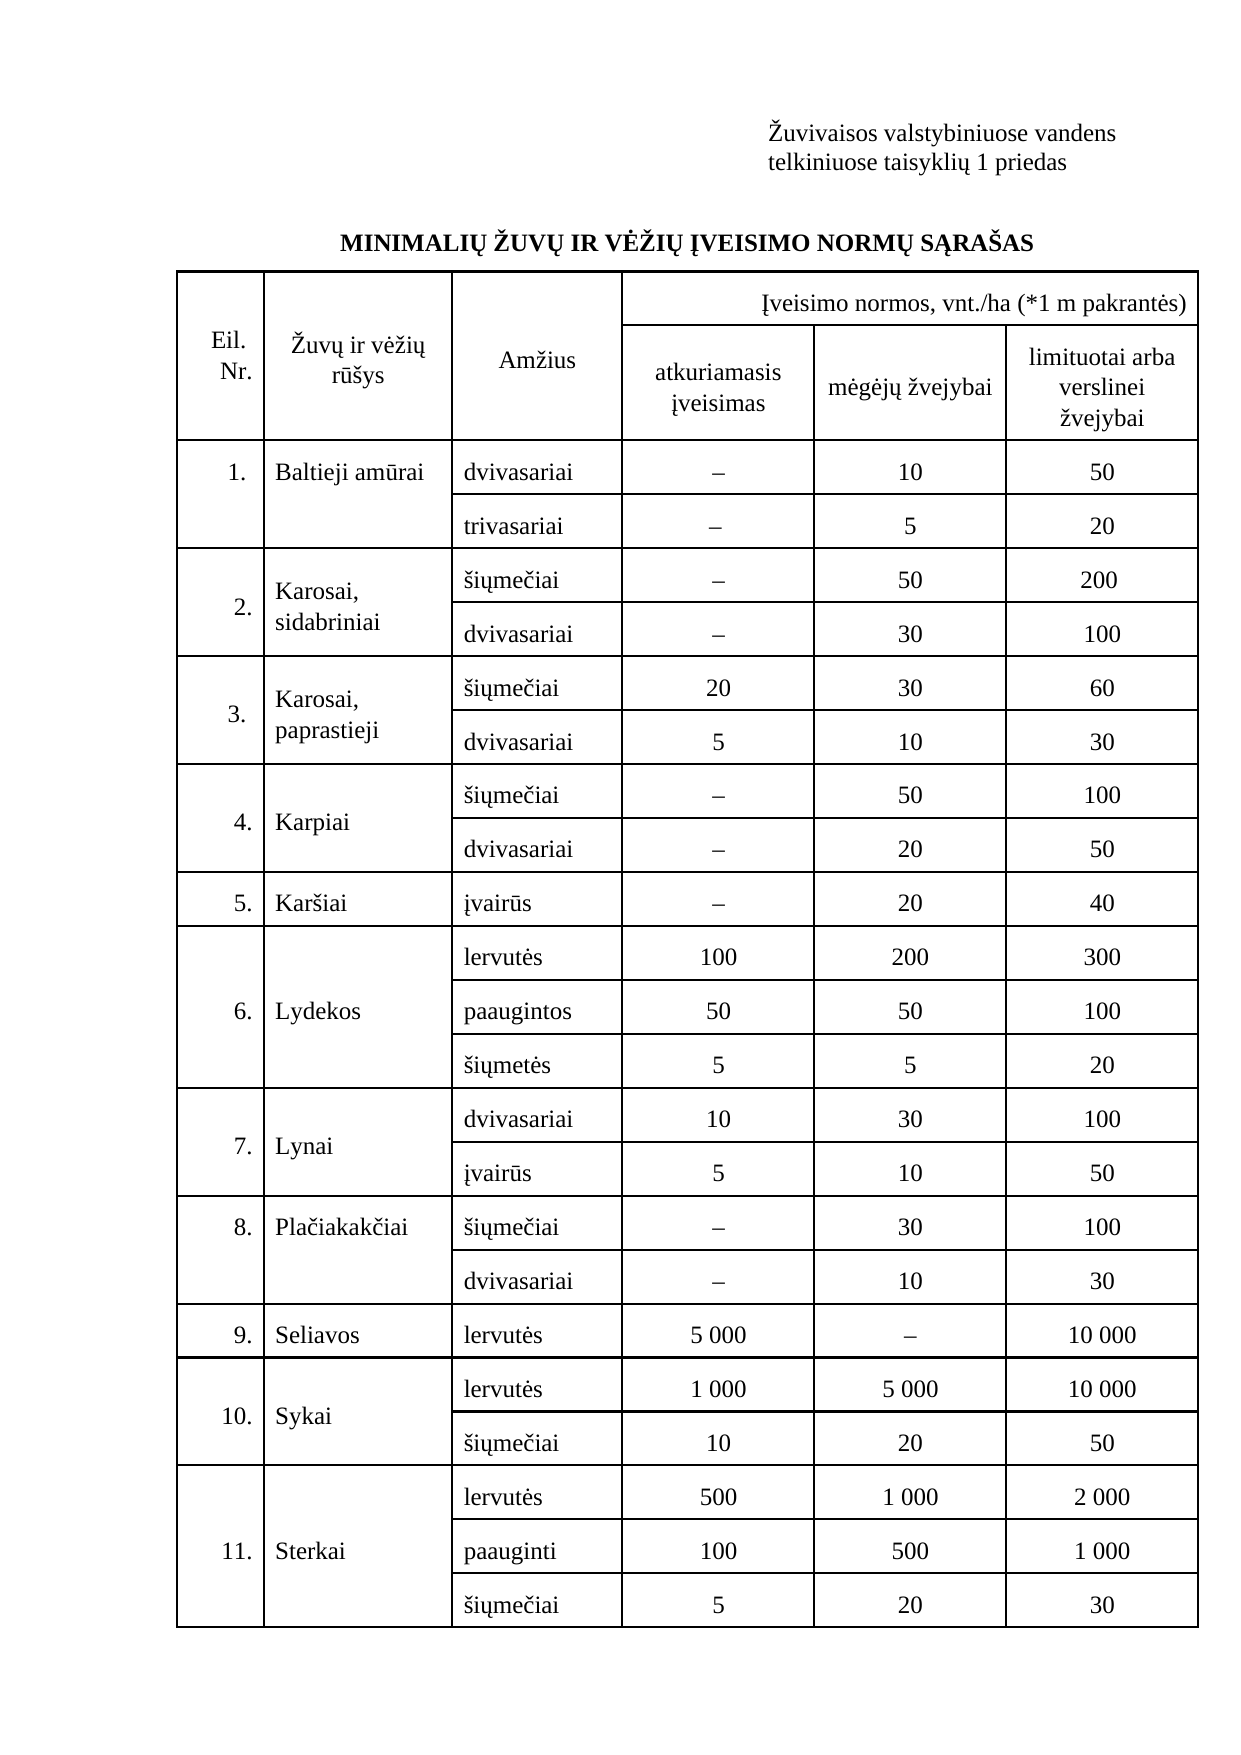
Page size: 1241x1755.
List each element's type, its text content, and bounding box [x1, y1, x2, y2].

table_cell 5 [815, 1035, 1005, 1087]
table_cell 300 [1007, 927, 1197, 979]
table_cell 50 [623, 981, 813, 1033]
table_cell Sterkai [265, 1466, 451, 1626]
table_cell 3. [178, 657, 263, 763]
table_cell 100 [1007, 603, 1197, 655]
table_cell 500 [623, 1466, 813, 1518]
table_cell 100 [623, 927, 813, 979]
table_cell 40 [1007, 873, 1197, 925]
table_cell 10 [623, 1413, 813, 1464]
table_cell 20 [623, 657, 813, 709]
table_cell įvairūs [453, 873, 621, 925]
table_cell 10 000 [1007, 1305, 1197, 1356]
table_cell 2 000 [1007, 1466, 1197, 1518]
table_cell dvivasariai [453, 441, 621, 493]
table_cell 5. [178, 873, 263, 925]
table_cell 5 [623, 1143, 813, 1194]
table_cell – [623, 549, 813, 601]
table_cell 20 [815, 873, 1005, 925]
table_cell – [623, 819, 813, 871]
table_cell lervutės [453, 1359, 621, 1410]
text Minimalių Žuvų ir vėžių įveisimo normų sąrašas [177, 228, 1122, 257]
table_cell 20 [815, 1574, 1005, 1626]
table_cell – [623, 1251, 813, 1302]
table_header Žuvų ir vėžių rūšys [265, 273, 451, 439]
table_cell 2. [178, 549, 263, 655]
table_cell 1 000 [623, 1359, 813, 1410]
table_cell 10 [815, 441, 1005, 493]
table_cell 100 [1007, 1089, 1197, 1141]
table_cell 5 [623, 711, 813, 763]
table_cell šiųmečiai [453, 549, 621, 601]
text Žuvivaisos valstybiniuose vandens telkiniuose taisyklių 1 priedas [768, 118, 1122, 176]
table_cell 200 [815, 927, 1005, 979]
table_cell – [815, 1305, 1005, 1356]
table_cell Seliavos [265, 1305, 451, 1356]
table_cell 20 [1007, 495, 1197, 547]
table_cell 5 000 [815, 1359, 1005, 1410]
table_cell 5 [623, 1035, 813, 1087]
table_cell 10 [815, 711, 1005, 763]
table_cell – [623, 603, 813, 655]
table_cell paaugintos [453, 981, 621, 1033]
table_cell 8. [178, 1197, 263, 1302]
table_cell 9. [178, 1305, 263, 1356]
table_cell dvivasariai [453, 711, 621, 763]
table_cell paauginti [453, 1520, 621, 1572]
table_cell 20 [1007, 1035, 1197, 1087]
table_cell 50 [815, 765, 1005, 817]
table_cell 5 000 [623, 1305, 813, 1356]
table_cell – [623, 1197, 813, 1248]
table_cell 30 [1007, 1574, 1197, 1626]
table_cell šiųmečiai [453, 657, 621, 709]
table_cell 50 [815, 981, 1005, 1033]
table_cell – [623, 495, 813, 547]
table_cell Karšiai [265, 873, 451, 925]
table_cell 30 [815, 603, 1005, 655]
table_cell – [623, 765, 813, 817]
table_cell 10 [815, 1251, 1005, 1302]
table_cell 100 [1007, 1197, 1197, 1248]
table_header Įveisimo normos, vnt./ha (*1 m pakrantės) [623, 273, 1197, 324]
table_cell 5 [815, 495, 1005, 547]
table_cell šiųmečiai [453, 765, 621, 817]
table_header Eil. Nr. [178, 273, 263, 439]
table_cell 30 [1007, 1251, 1197, 1302]
table_cell dvivasariai [453, 1089, 621, 1141]
table_cell lervutės [453, 1305, 621, 1356]
table_header Amžius [453, 273, 621, 439]
table_cell šiųmečiai [453, 1413, 621, 1464]
table_cell Baltieji amūrai [265, 441, 451, 547]
table_cell lervutės [453, 1466, 621, 1518]
table_cell Karosai, sidabriniai [265, 549, 451, 655]
table_cell šiųmečiai [453, 1197, 621, 1248]
table_cell – [623, 441, 813, 493]
table_cell 1 000 [1007, 1520, 1197, 1572]
table_cell 1. [178, 441, 263, 547]
table_cell dvivasariai [453, 819, 621, 871]
table_cell 10 [623, 1089, 813, 1141]
table_cell 10 000 [1007, 1359, 1197, 1410]
table_cell 4. [178, 765, 263, 871]
table_cell šiųmetės [453, 1035, 621, 1087]
table_cell atkuriamasis įveisimas [623, 326, 813, 439]
table_cell 1 000 [815, 1466, 1005, 1518]
table_cell 50 [1007, 1143, 1197, 1194]
table_cell 20 [815, 1413, 1005, 1464]
table_cell Plačiakakčiai [265, 1197, 451, 1302]
table_cell 10 [815, 1143, 1005, 1194]
table_cell 200 [1007, 549, 1197, 601]
table_cell 100 [1007, 765, 1197, 817]
table_cell 30 [815, 1089, 1005, 1141]
table_cell 100 [623, 1520, 813, 1572]
table_cell šiųmečiai [453, 1574, 621, 1626]
table_cell Karpiai [265, 765, 451, 871]
table_cell Karosai, paprastieji [265, 657, 451, 763]
table_cell 100 [1007, 981, 1197, 1033]
table_cell Lydekos [265, 927, 451, 1087]
table_cell 5 [623, 1574, 813, 1626]
table_cell 50 [1007, 1413, 1197, 1464]
table_cell limituotai arba verslinei žvejybai [1007, 326, 1197, 439]
table_cell Sykai [265, 1359, 451, 1464]
table_cell įvairūs [453, 1143, 621, 1194]
table_cell Lynai [265, 1089, 451, 1194]
table_cell – [623, 873, 813, 925]
table_cell 50 [1007, 819, 1197, 871]
table_cell 30 [815, 1197, 1005, 1248]
table_cell 10. [178, 1359, 263, 1464]
table_cell 6. [178, 927, 263, 1087]
table_cell 50 [815, 549, 1005, 601]
table_cell 11. [178, 1466, 263, 1626]
table_cell dvivasariai [453, 603, 621, 655]
table_cell 500 [815, 1520, 1005, 1572]
table_cell lervutės [453, 927, 621, 979]
table_cell 60 [1007, 657, 1197, 709]
table_cell 30 [1007, 711, 1197, 763]
table_cell 30 [815, 657, 1005, 709]
table_cell trivasariai [453, 495, 621, 547]
table_cell 50 [1007, 441, 1197, 493]
table_cell 7. [178, 1089, 263, 1194]
table_cell mėgėjų žvejybai [815, 326, 1005, 439]
table_cell 20 [815, 819, 1005, 871]
table_cell dvivasariai [453, 1251, 621, 1302]
